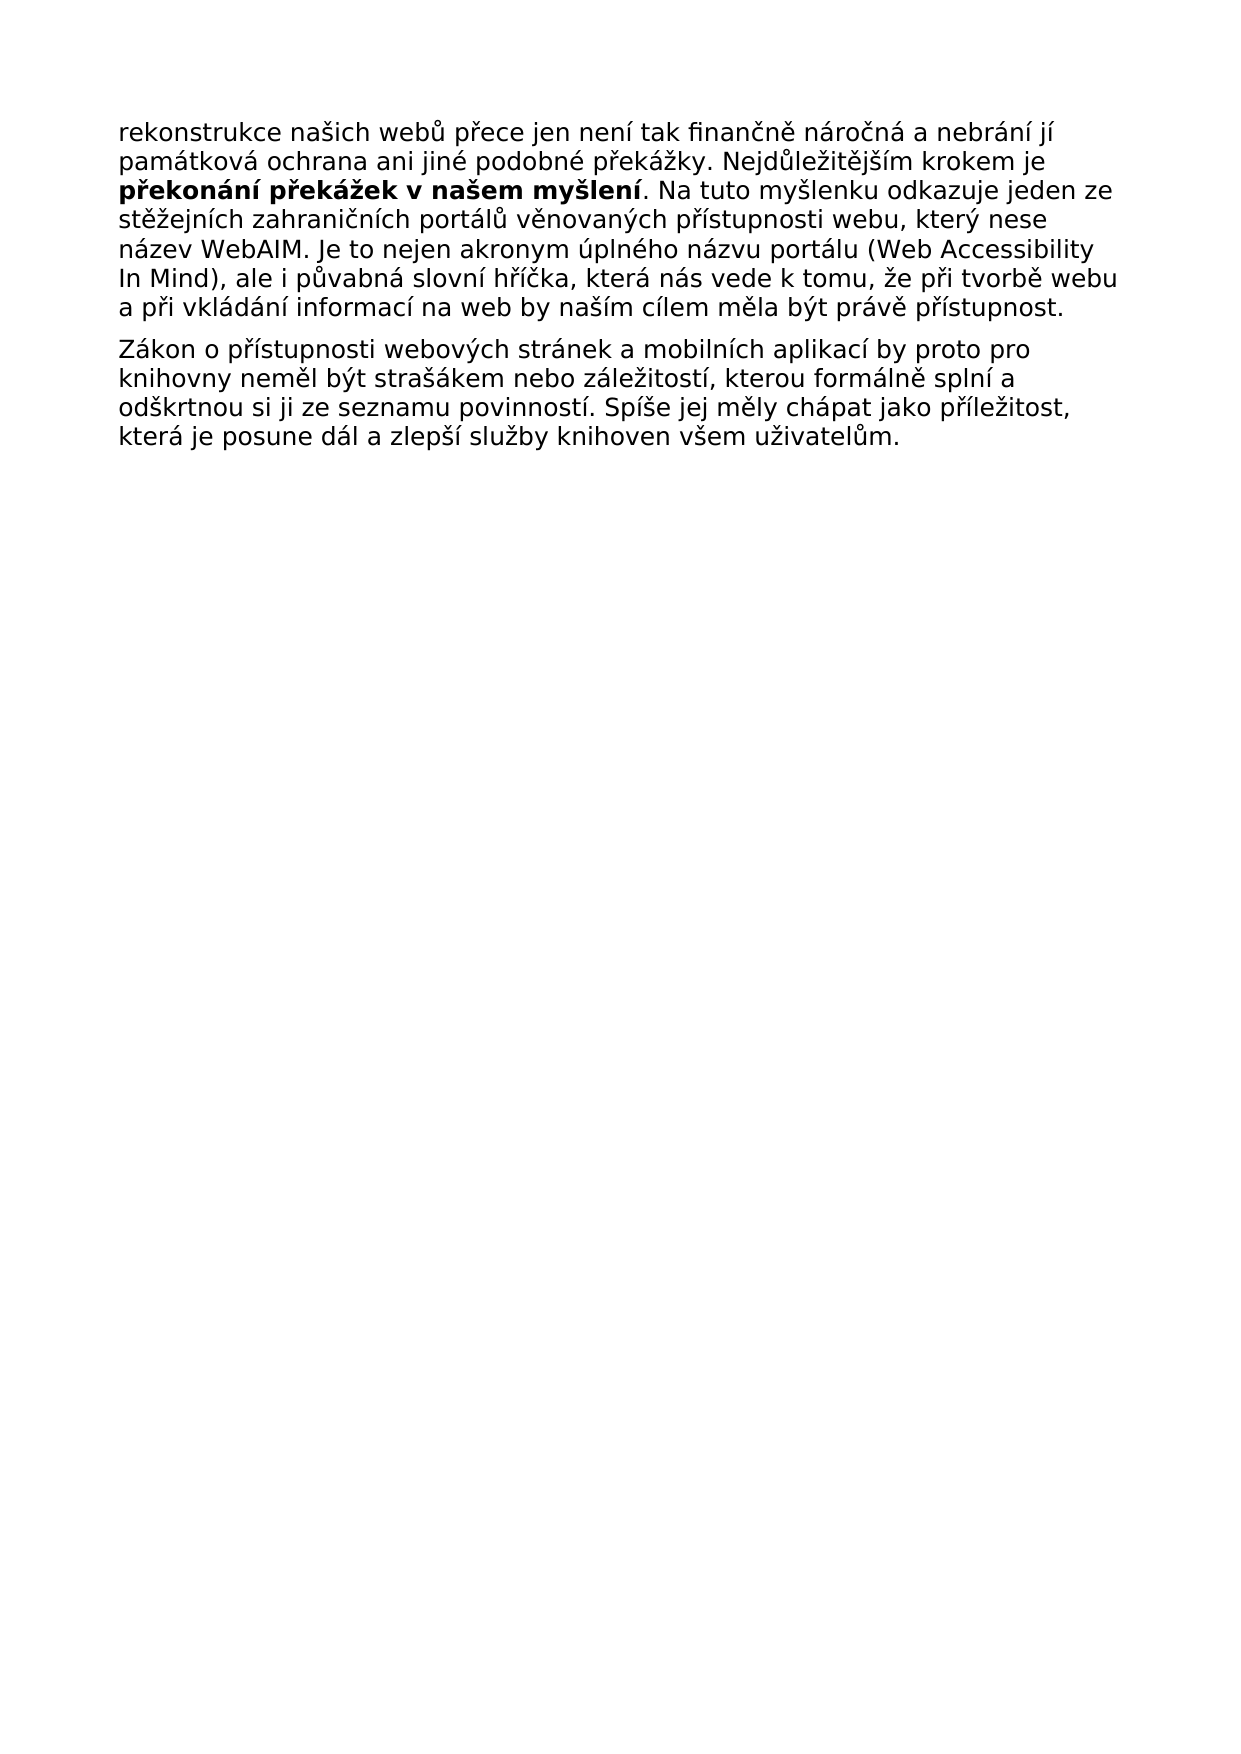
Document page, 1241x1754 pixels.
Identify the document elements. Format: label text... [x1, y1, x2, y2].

text Zákon o přístupnosti webových stránek a mobilních aplikací by proto pro knihovny neměl být strašákem nebo záležitostí, kterou formálně splní a odškrtnou si ji ze seznamu povinností. Spíše jej měly chápat jako příležitost, která je posune dál a zlepší služby knihoven všem uživatelům. [118, 335, 1122, 451]
text rekonstrukce našich webů přece jen není tak finančně náročná a nebrání jí památková ochrana ani jiné podobné překážky. Nejdůležitějším krokem je překonání překážek v našem myšlení. Na tuto myšlenku odkazuje jeden ze stěžejních zahraničních portálů věnovaných přístupnosti webu, který nese název WebAIM. Je to nejen akronym úplného názvu portálu (Web Accessibility In Mind), ale i půvabná slovní hříčka, která nás vede k tomu, že při tvorbě webu a při vkládání informací na web by naším cílem měla být právě přístupnost. [118, 118, 1122, 322]
